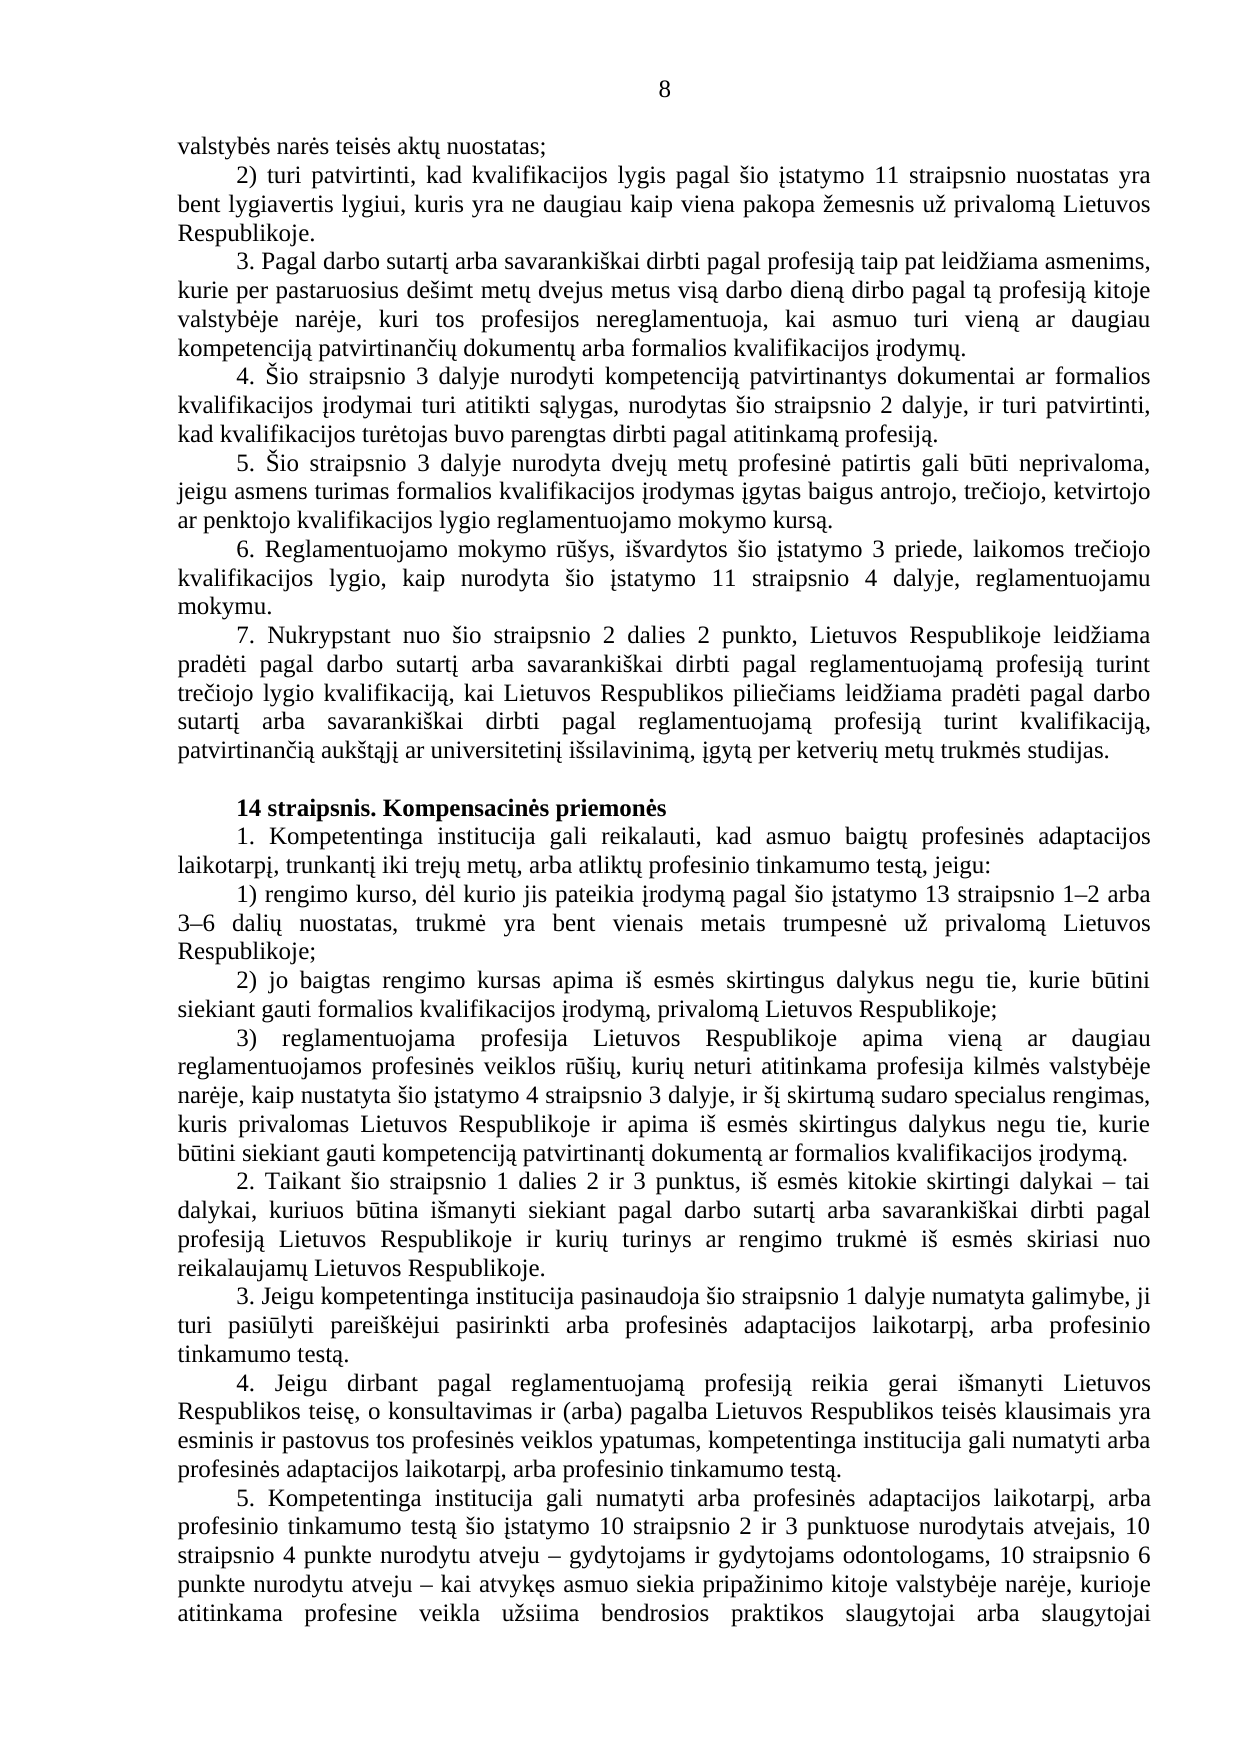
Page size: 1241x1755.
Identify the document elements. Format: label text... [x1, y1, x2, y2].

text 3. Jeigu kompetentinga institucija pasinaudoja šio straipsnio 1 dalyje numatyta galimybe, ji turi pasiūlyti pareiškėjui pasirinkti arba profesinės adaptacijos laikotarpį, arba profesinio tinkamumo testą. [177, 1281, 1152, 1368]
text 1) rengimo kurso, dėl kurio jis pateikia įrodymą pagal šio įstatymo 13 straipsnio 1–2 arba 3–6 dalių nuostatas, trukmė yra bent vienais metais trumpesnė už privalomą Lietuvos Respublikoje; [177, 879, 1152, 965]
text 2) jo baigtas rengimo kursas apima iš esmės skirtingus dalykus negu tie, kurie būtini siekiant gauti formalios kvalifikacijos įrodymą, privalomą Lietuvos Respublikoje; [177, 965, 1152, 1023]
text 3. Pagal darbo sutartį arba savarankiškai dirbti pagal profesiją taip pat leidžiama asmenims, kurie per pastaruosius dešimt metų dvejus metus visą darbo dieną dirbo pagal tą profesiją kitoje valstybėje narėje, kuri tos profesijos nereglamentuoja, kai asmuo turi vieną ar daugiau kompetenciją patvirtinančių dokumentų arba formalios kvalifikacijos įrodymų. [177, 246, 1152, 361]
text 7. Nukrypstant nuo šio straipsnio 2 dalies 2 punkto, Lietuvos Respublikoje leidžiama pradėti pagal darbo sutartį arba savarankiškai dirbti pagal reglamentuojamą profesiją turint trečiojo lygio kvalifikaciją, kai Lietuvos Respublikos piliečiams leidžiama pradėti pagal darbo sutartį arba savarankiškai dirbti pagal reglamentuojamą profesiją turint kvalifikaciją, patvirtinančią aukštąjį ar universitetinį išsilavinimą, įgytą per ketverių metų trukmės studijas. [177, 620, 1152, 764]
text 4. Jeigu dirbant pagal reglamentuojamą profesiją reikia gerai išmanyti Lietuvos Respublikos teisę, o konsultavimas ir (arba) pagalba Lietuvos Respublikos teisės klausimais yra esminis ir pastovus tos profesinės veiklos ypatumas, kompetentinga institucija gali numatyti arba profesinės adaptacijos laikotarpį, arba profesinio tinkamumo testą. [177, 1368, 1152, 1483]
text 14 straipsnis. Kompensacinės priemonės [177, 793, 1152, 821]
text 1. Kompetentinga institucija gali reikalauti, kad asmuo baigtų profesinės adaptacijos laikotarpį, trunkantį iki trejų metų, arba atliktų profesinio tinkamumo testą, jeigu: [177, 821, 1152, 879]
text 5. Šio straipsnio 3 dalyje nurodyta dvejų metų profesinė patirtis gali būti neprivaloma, jeigu asmens turimas formalios kvalifikacijos įrodymas įgytas baigus antrojo, trečiojo, ketvirtojo ar penktojo kvalifikacijos lygio reglamentuojamo mokymo kursą. [177, 448, 1152, 534]
text 6. Reglamentuojamo mokymo rūšys, išvardytos šio įstatymo 3 priede, laikomos trečiojo kvalifikacijos lygio, kaip nurodyta šio įstatymo 11 straipsnio 4 dalyje, reglamentuojamu mokymu. [177, 534, 1152, 620]
text 3) reglamentuojama profesija Lietuvos Respublikoje apima vieną ar daugiau reglamentuojamos profesinės veiklos rūšių, kurių neturi atitinkama profesija kilmės valstybėje narėje, kaip nustatyta šio įstatymo 4 straipsnio 3 dalyje, ir šį skirtumą sudaro specialus rengimas, kuris privalomas Lietuvos Respublikoje ir apima iš esmės skirtingus dalykus negu tie, kurie būtini siekiant gauti kompetenciją patvirtinantį dokumentą ar formalios kvalifikacijos įrodymą. [177, 1023, 1152, 1166]
text 5. Kompetentinga institucija gali numatyti arba profesinės adaptacijos laikotarpį, arba profesinio tinkamumo testą šio įstatymo 10 straipsnio 2 ir 3 punktuose nurodytais atvejais, 10 straipsnio 4 punkte nurodytu atveju – gydytojams ir gydytojams odontologams, 10 straipsnio 6 punkte nurodytu atveju – kai atvykęs asmuo siekia pripažinimo kitoje valstybėje narėje, kurioje atitinkama profesine veikla užsiima bendrosios praktikos slaugytojai arba slaugytojai [177, 1483, 1152, 1626]
text valstybės narės teisės aktų nuostatas; [177, 131, 1152, 160]
text 2. Taikant šio straipsnio 1 dalies 2 ir 3 punktus, iš esmės kitokie skirtingi dalykai – tai dalykai, kuriuos būtina išmanyti siekiant pagal darbo sutartį arba savarankiškai dirbti pagal profesiją Lietuvos Respublikoje ir kurių turinys ar rengimo trukmė iš esmės skiriasi nuo reikalaujamų Lietuvos Respublikoje. [177, 1166, 1152, 1281]
text 4. Šio straipsnio 3 dalyje nurodyti kompetenciją patvirtinantys dokumentai ar formalios kvalifikacijos įrodymai turi atitikti sąlygas, nurodytas šio straipsnio 2 dalyje, ir turi patvirtinti, kad kvalifikacijos turėtojas buvo parengtas dirbti pagal atitinkamą profesiją. [177, 361, 1152, 448]
text 2) turi patvirtinti, kad kvalifikacijos lygis pagal šio įstatymo 11 straipsnio nuostatas yra bent lygiavertis lygiui, kuris yra ne daugiau kaip viena pakopa žemesnis už privalomą Lietuvos Respublikoje. [177, 160, 1152, 246]
